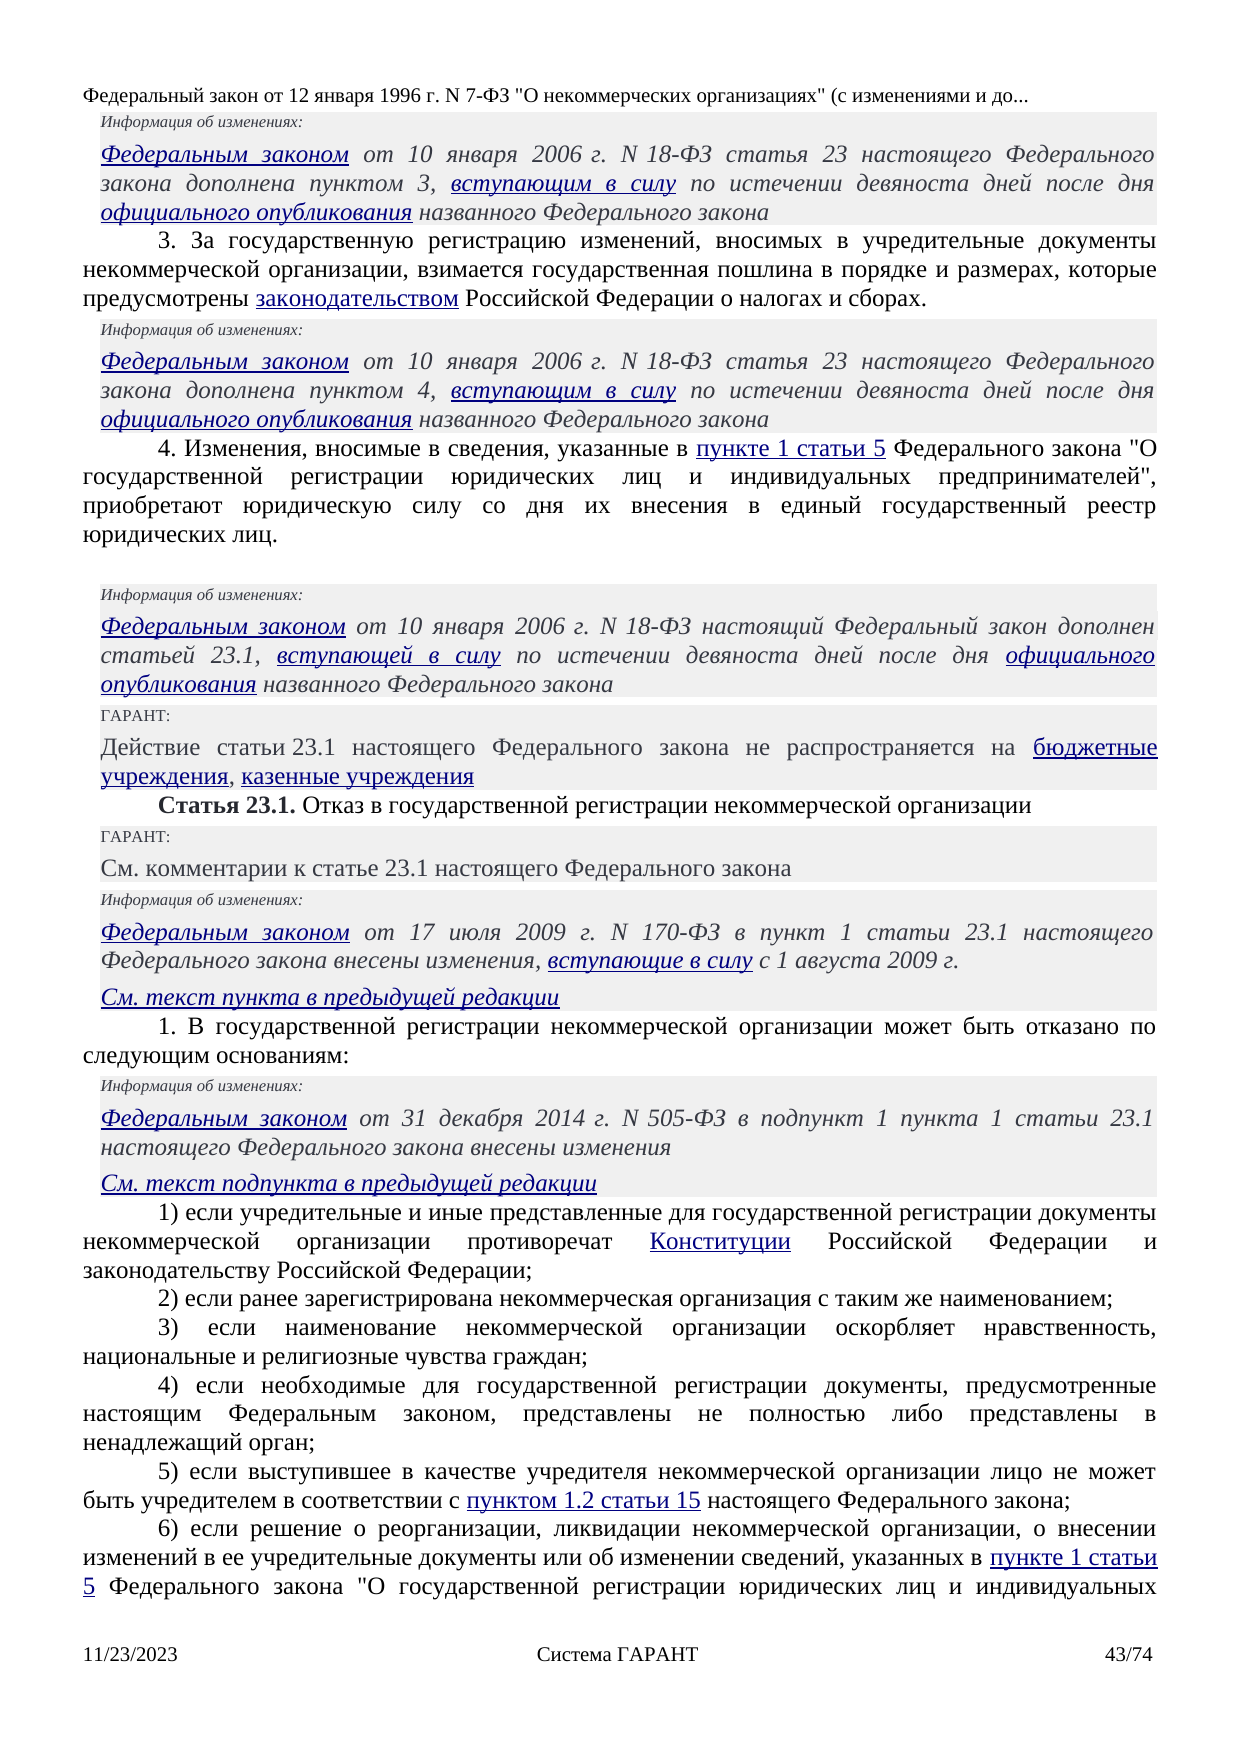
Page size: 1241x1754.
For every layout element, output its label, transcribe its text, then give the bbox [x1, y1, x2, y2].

text Действие статьи 23.1 настоящего Федерального закона не распространяется на бюджетные учреждения, казенные учреждения [474, 761, 1157, 790]
text Информация об изменениях: [305, 584, 1157, 603]
text Федеральным законом от 17 июля 2009 г. N 170-ФЗ в пункт 1 статьи 23.1 настоящего Федерального закона внесены изменения, вступающие в силу с 1 августа 2009 г. [962, 946, 1157, 974]
text См. текст подпункта в предыдущей редакции [100, 1168, 1157, 1197]
text 1) если учредительные и иные представленные для государственной регистрации документы некоммерческой организации противоречат Конституции Российской Федерации и законодательству Российской Федерации; [83, 1197, 1157, 1283]
text 5) если выступившее в качестве учредителя некоммерческой организации лицо не может быть учредителем в соответствии с пунктом 1.2 статьи 15 настоящего Федерального закона; [83, 1456, 1157, 1513]
text 1. В государственной регистрации некоммерческой организации может быть отказано по следующим основаниям: [83, 1011, 1157, 1068]
text Информация об изменениях: [305, 890, 1157, 909]
text 4. Изменения, вносимые в сведения, указанные в пункте 1 статьи 5 Федерального закона "О государственной регистрации юридических лиц и индивидуальных предпринимателей", приобретают юридическую силу со дня их внесения в единый государственный реестр юридических лиц. [83, 433, 1157, 548]
text 4) если необходимые для государственной регистрации документы, предусмотренные настоящим Федеральным законом, представлены не полностью либо представлены в ненадлежащий орган; [83, 1370, 1157, 1456]
text Федеральным законом от 31 декабря 2014 г. N 505-ФЗ в подпункт 1 пункта 1 статьи 23.1 настоящего Федерального закона внесены изменения [674, 1132, 1157, 1161]
text См. текст пункта в предыдущей редакции [562, 982, 1157, 1011]
text См. комментарии к статье 23.1 настоящего Федерального закона [792, 853, 1157, 882]
text 6) если решение о реорганизации, ликвидации некоммерческой организации, о внесении изменений в ее учредительные документы или об изменении сведений, указанных в пункте 1 статьи 5 Федерального закона "О государственной регистрации юридических лиц и индивидуальных [83, 1513, 1157, 1600]
text 3. За государственную регистрацию изменений, вносимых в учредительные документы некоммерческой организации, взимается государственная пошлина в порядке и размерах, которые предусмотрены законодательством Российской Федерации о налогах и сборах. [83, 225, 1157, 312]
text Федеральным законом от 10 января 2006 г. N 18-ФЗ настоящий Федеральный закон дополнен статьей 23.1, вступающей в силу по истечении девяноста дней после дня официального опубликования названного Федерального закона [616, 669, 1157, 697]
text Федеральным законом от 10 января 2006 г. N 18-ФЗ статья 23 настоящего Федерального закона дополнена пунктом 4, вступающим в силу по истечении девяноста дней после дня официального опубликования названного Федерального закона [772, 404, 1157, 433]
text 3) если наименование некоммерческой организации оскорбляет нравственность, национальные и религиозные чувства граждан; [83, 1312, 1157, 1370]
text Информация об изменениях: [305, 1076, 1157, 1095]
text Федеральным законом от 10 января 2006 г. N 18-ФЗ статья 23 настоящего Федерального закона дополнена пунктом 3, вступающим в силу по истечении девяноста дней после дня официального опубликования названного Федерального закона [772, 197, 1157, 225]
text ГАРАНТ: [170, 705, 1157, 724]
text Информация об изменениях: [100, 319, 1157, 339]
text 2) если ранее зарегистрирована некоммерческая организация с таким же наименованием; [83, 1283, 1157, 1312]
text Статья 23.1. Отказ в государственной регистрации некоммерческой организации [158, 790, 1157, 818]
text Информация об изменениях: [305, 112, 1157, 131]
text ГАРАНТ: [170, 826, 1157, 846]
